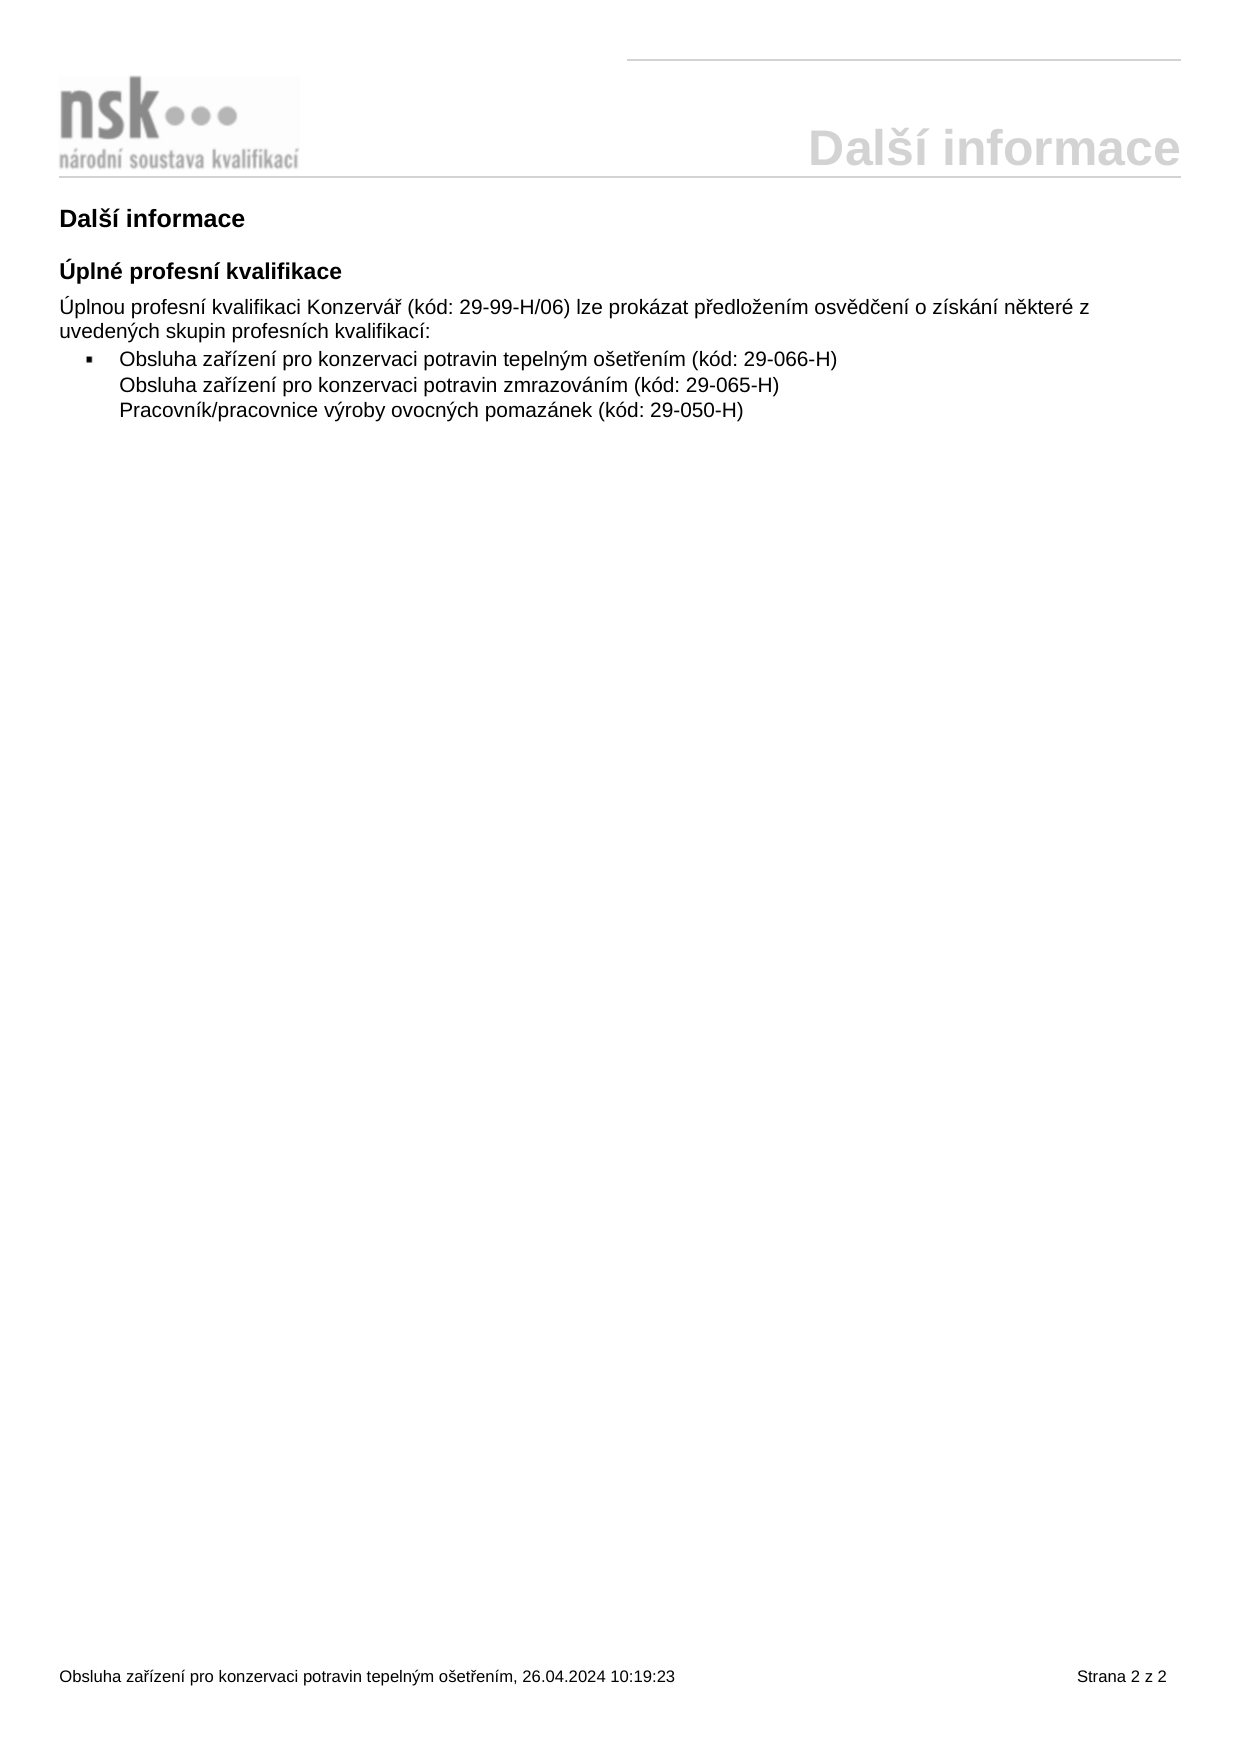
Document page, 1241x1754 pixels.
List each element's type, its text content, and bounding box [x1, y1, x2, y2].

table_cell [627, 455, 861, 755]
table_cell [620, 59, 627, 170]
table_cell [119, 343, 482, 347]
table_cell [627, 236, 861, 248]
table_cell [482, 343, 619, 347]
table_cell Další informace [627, 61, 1181, 176]
table_cell [59, 398, 119, 422]
table_cell [119, 422, 482, 455]
table_cell [619, 422, 627, 455]
table_cell Strana 2 z 2 [861, 1658, 1167, 1694]
table_cell Obsluha zařízení pro konzervaci potravin tepelným ošetřením (kód: 29-066-H) [119, 347, 1181, 373]
table_cell Obsluha zařízení pro konzervaci potravin tepelným ošetřením, 26.04.2024 10:19:23 [59, 1658, 861, 1694]
table_cell [1167, 422, 1181, 455]
table_cell [627, 1355, 861, 1507]
table_cell [59, 171, 119, 176]
table_cell [627, 343, 861, 347]
table_cell [119, 236, 482, 248]
table_cell [59, 755, 119, 1055]
table_cell [1167, 755, 1181, 1055]
table_cell [619, 755, 627, 1055]
table_cell [1167, 194, 1181, 200]
table_cell [482, 171, 619, 176]
table_cell [861, 422, 1167, 455]
table_cell [482, 1355, 619, 1507]
table_cell [119, 455, 482, 755]
table_cell [59, 1055, 119, 1355]
table_cell [1167, 455, 1181, 755]
picture [59, 347, 119, 372]
table_cell [1167, 236, 1181, 248]
table_cell [1167, 343, 1181, 347]
table_cell Další informace [59, 200, 1181, 236]
table_cell [119, 171, 482, 176]
table_cell [619, 1507, 627, 1658]
table_cell [861, 343, 1167, 347]
table_cell [627, 755, 861, 1055]
table_cell [59, 422, 119, 455]
table_cell [861, 236, 1167, 248]
table_cell Úplné profesní kvalifikace [59, 248, 1181, 295]
table_cell [59, 1507, 119, 1658]
table_cell [861, 1355, 1167, 1507]
picture [58, 59, 620, 171]
table_cell [619, 170, 627, 176]
table_cell [59, 343, 119, 347]
table_cell [1167, 1355, 1181, 1507]
table_cell [861, 455, 1167, 755]
table_cell [59, 373, 119, 398]
table_cell [1167, 1507, 1181, 1658]
table_cell [482, 194, 619, 200]
table_cell [619, 1055, 627, 1355]
table_cell [619, 194, 627, 200]
table_cell [619, 236, 627, 248]
table_cell [59, 455, 119, 755]
table_cell [59, 236, 119, 248]
table_cell [119, 1055, 482, 1355]
table_cell [627, 1507, 861, 1658]
table_cell [482, 1055, 619, 1355]
table_cell [861, 1055, 1167, 1355]
table_cell [627, 194, 861, 200]
table_cell Úplnou profesní kvalifikaci Konzervář (kód: 29-99-H/06) lze prokázat předložením osvědčení o získání některé z uvedených skupin profesních kvalifikací: [59, 295, 1181, 343]
table_cell [482, 755, 619, 1055]
table_cell Obsluha zařízení pro konzervaci potravin zmrazováním (kód: 29-065-H) [119, 373, 1181, 398]
table_cell [119, 755, 482, 1055]
table_cell [861, 194, 1167, 200]
table_cell [59, 1355, 119, 1507]
table_cell [59, 178, 1181, 194]
table_cell Pracovník/pracovnice výroby ovocných pomazánek (kód: 29-050-H) [119, 398, 1181, 422]
table_cell [119, 1355, 482, 1507]
table_cell [119, 1507, 482, 1658]
table_cell [619, 455, 627, 755]
table_cell [627, 422, 861, 455]
table_cell [482, 455, 619, 755]
table_cell [861, 755, 1167, 1055]
table_cell [119, 194, 482, 200]
table_cell [482, 422, 619, 455]
table_cell [1167, 1658, 1181, 1694]
table_cell [59, 194, 119, 200]
table_cell [1167, 1055, 1181, 1355]
table_cell [482, 1507, 619, 1658]
table_cell [482, 236, 619, 248]
table_cell [861, 1507, 1167, 1658]
table_cell [627, 1055, 861, 1355]
table_cell [619, 1355, 627, 1507]
